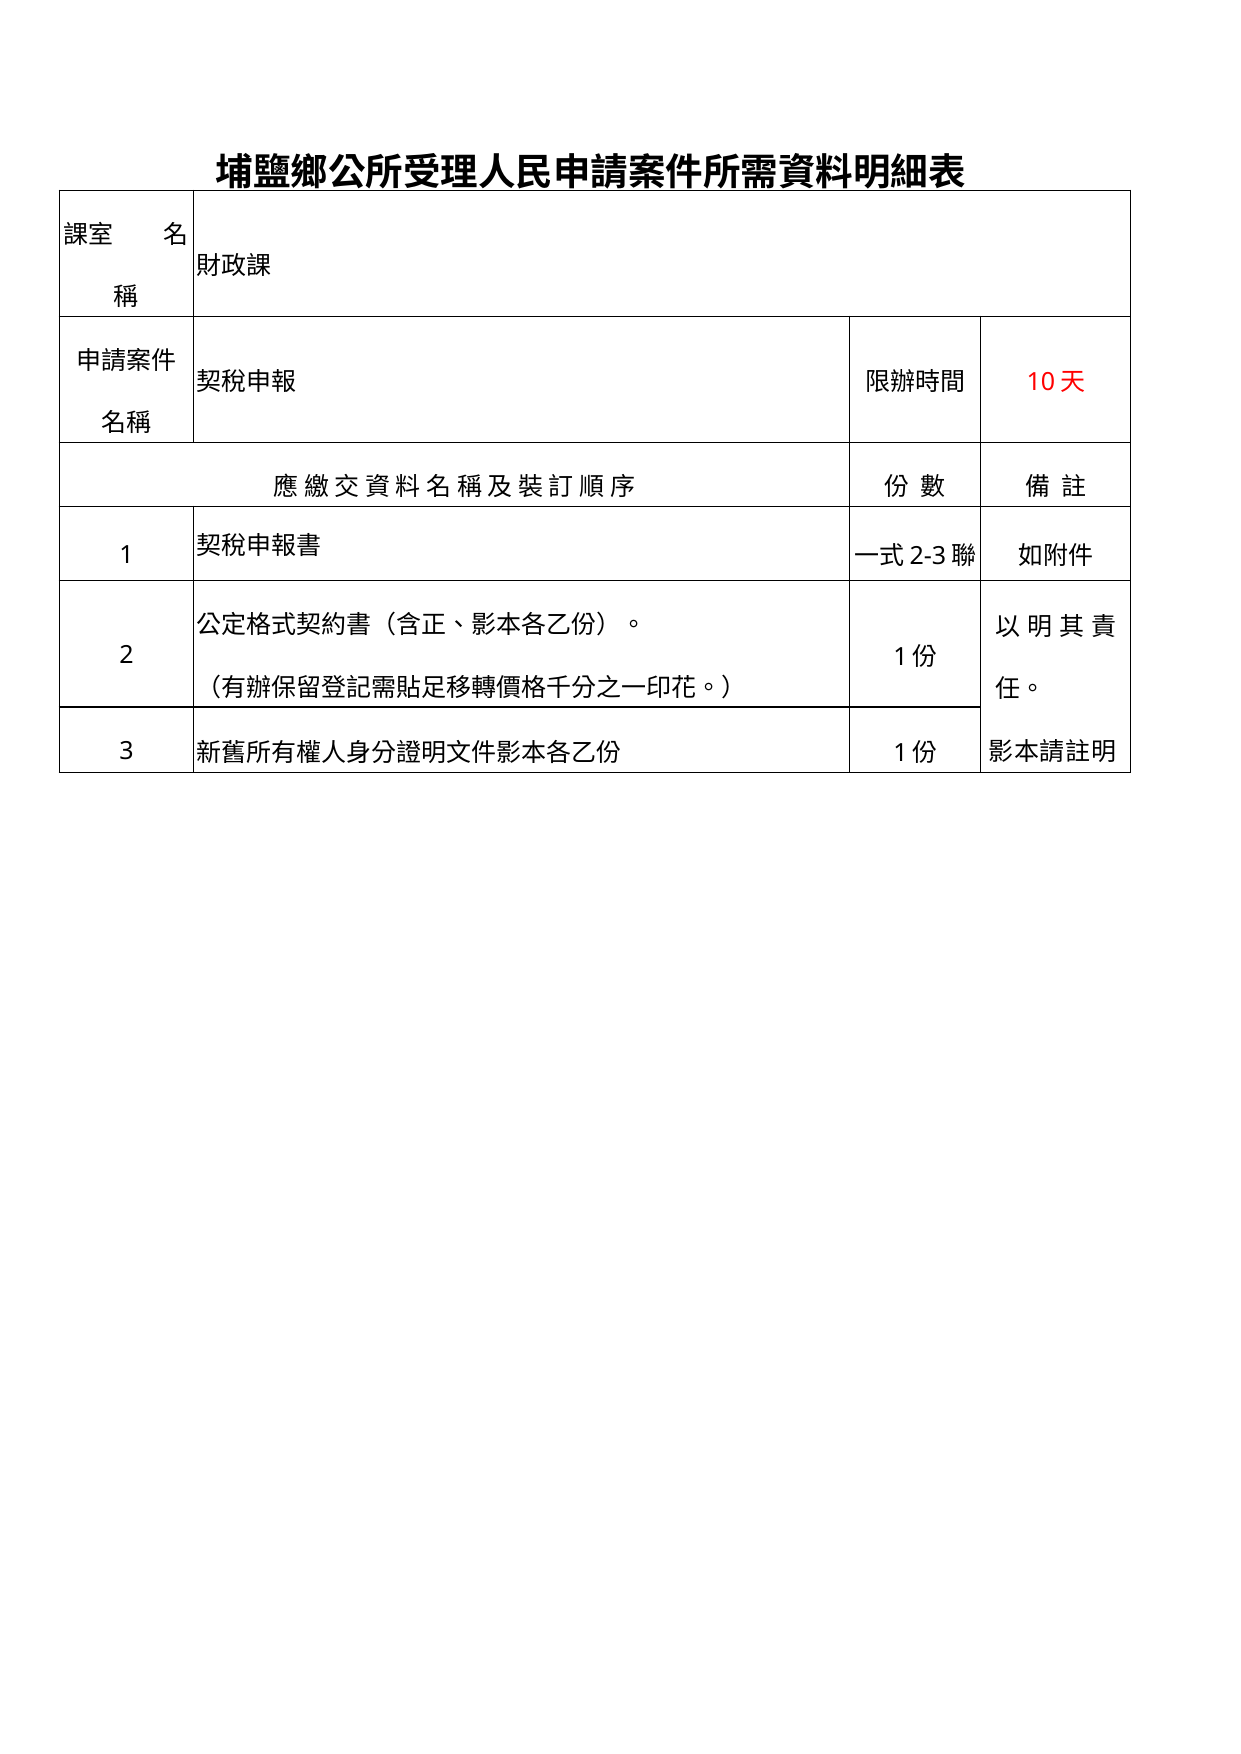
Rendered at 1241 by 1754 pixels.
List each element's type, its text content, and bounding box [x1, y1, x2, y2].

table_cell 公定格式契約書（含正、影本各乙份）。 （有辦保留登記需貼足移轉價格千分之一印花。） [194, 581, 849, 706]
table_cell 2 [60, 581, 193, 706]
table_cell 契稅申報書 [194, 507, 849, 580]
table_cell 1份 [850, 581, 980, 706]
table_cell 備 註 [981, 443, 1130, 506]
table_cell 以明其責任。 影本請註明 [981, 581, 1130, 772]
table_cell 契稅申報 [194, 317, 849, 442]
table_cell 1份 [850, 708, 980, 772]
table_cell 如附件 [981, 507, 1130, 580]
table_cell 限辦時間 [850, 317, 980, 442]
table_cell 1 [60, 507, 193, 580]
table_cell 應 繳 交 資 料 名 稱 及 裝 訂 順 序 [60, 443, 849, 506]
table_cell 一式2-3聯 [850, 507, 980, 580]
table_cell 申請案件 名稱 [60, 317, 193, 442]
table_cell 10天 [981, 317, 1130, 442]
table_cell 3 [60, 708, 193, 772]
table_cell 份 數 [850, 443, 980, 506]
text 埔鹽鄉公所受理人民申請案件所需資料明細表 [59, 127, 1122, 189]
table_header 財政課 [194, 191, 1130, 316]
table_header 課室 名稱 [60, 191, 193, 316]
table_cell 新舊所有權人身分證明文件影本各乙份 [194, 708, 849, 772]
